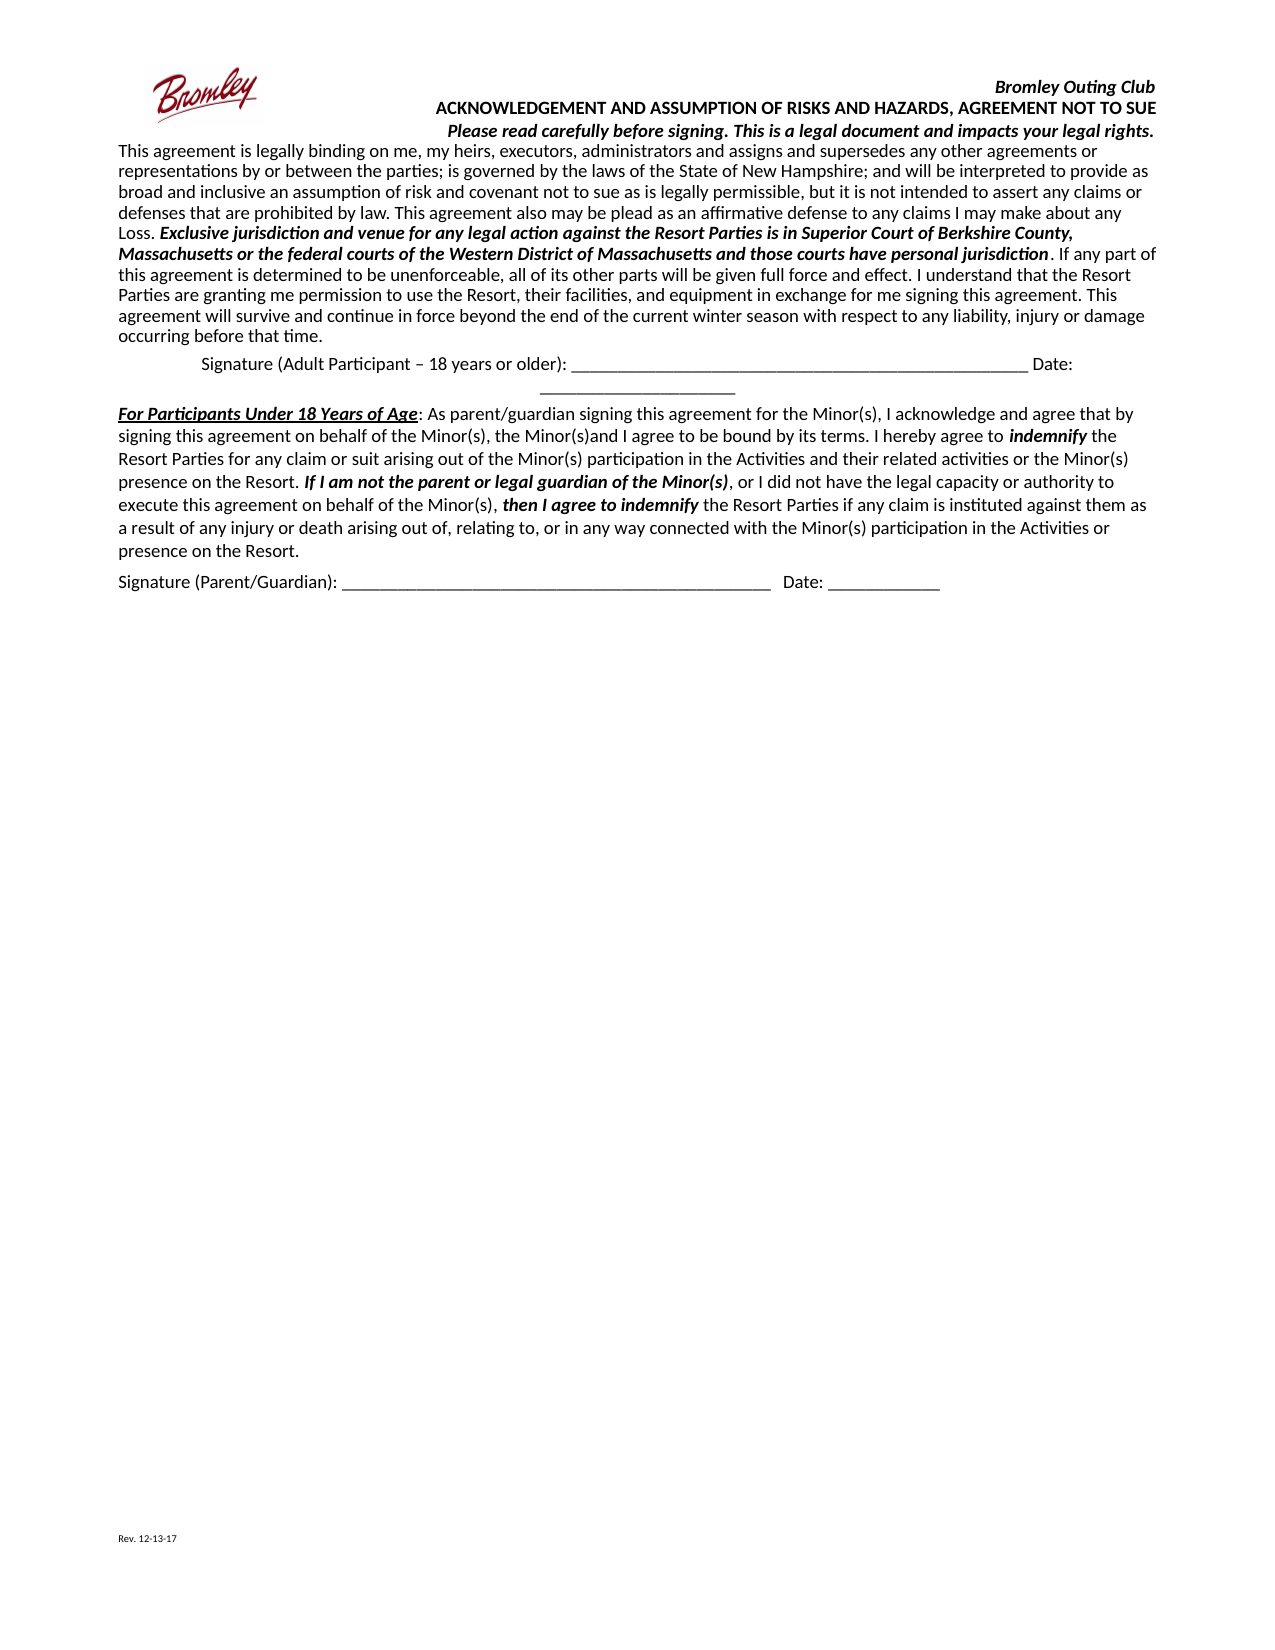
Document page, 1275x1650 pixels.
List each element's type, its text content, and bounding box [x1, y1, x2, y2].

text For Participants Under 18 Years of Age: As parent/guardian signing this agreement for the Minor(s), I acknowledge and agree that by signing this agreement on behalf of the Minor(s), the Minor(s)and I agree to be bound by its terms. I hereby agree to indemnify the Resort Parties for any claim or suit arising out of the Minor(s) participation in the Activities and their related activities or the Minor(s) presence on the Resort. If I am not the parent or legal guardian of the Minor(s), or I did not have the legal capacity or authority to execute this agreement on behalf of the Minor(s), then I agree to indemnify the Resort Parties if any claim is instituted against them as a result of any injury or death arising out of, relating to, or in any way connected with the Minor(s) participation in the Activities or presence on the Resort. [118, 402, 1157, 562]
text Signature (Parent/Guardian): ______________________________________________ Date: ____________ [118, 570, 1157, 593]
text This agreement is legally binding on me, my heirs, executors, administrators and assigns and supersedes any other agreements or representations by or between the parties; is governed by the laws of the State of New Hampshire; and will be interpreted to provide as broad and inclusive an assumption of risk and covenant not to sue as is legally permissible, but it is not intended to assert any claims or defenses that are prohibited by law. This agreement also may be plead as an affirmative defense to any claims I may make about any Loss. Exclusive jurisdiction and venue for any legal action against the Resort Parties is in Superior Court of Berkshire County, Massachusetts or the federal courts of the Western District of Massachusetts and those courts have personal jurisdiction. If any part of this agreement is determined to be unenforceable, all of its other parts will be given full force and effect. I understand that the Resort Parties are granting me permission to use the Resort, their facilities, and equipment in exchange for me signing this agreement. This agreement will survive and continue in force beyond the end of the current winter season with respect to any liability, injury or damage occurring before that time. [118, 141, 1157, 347]
text Signature (Adult Participant – 18 years or older): _________________________________________________ Date: _____________________ [118, 352, 1157, 397]
